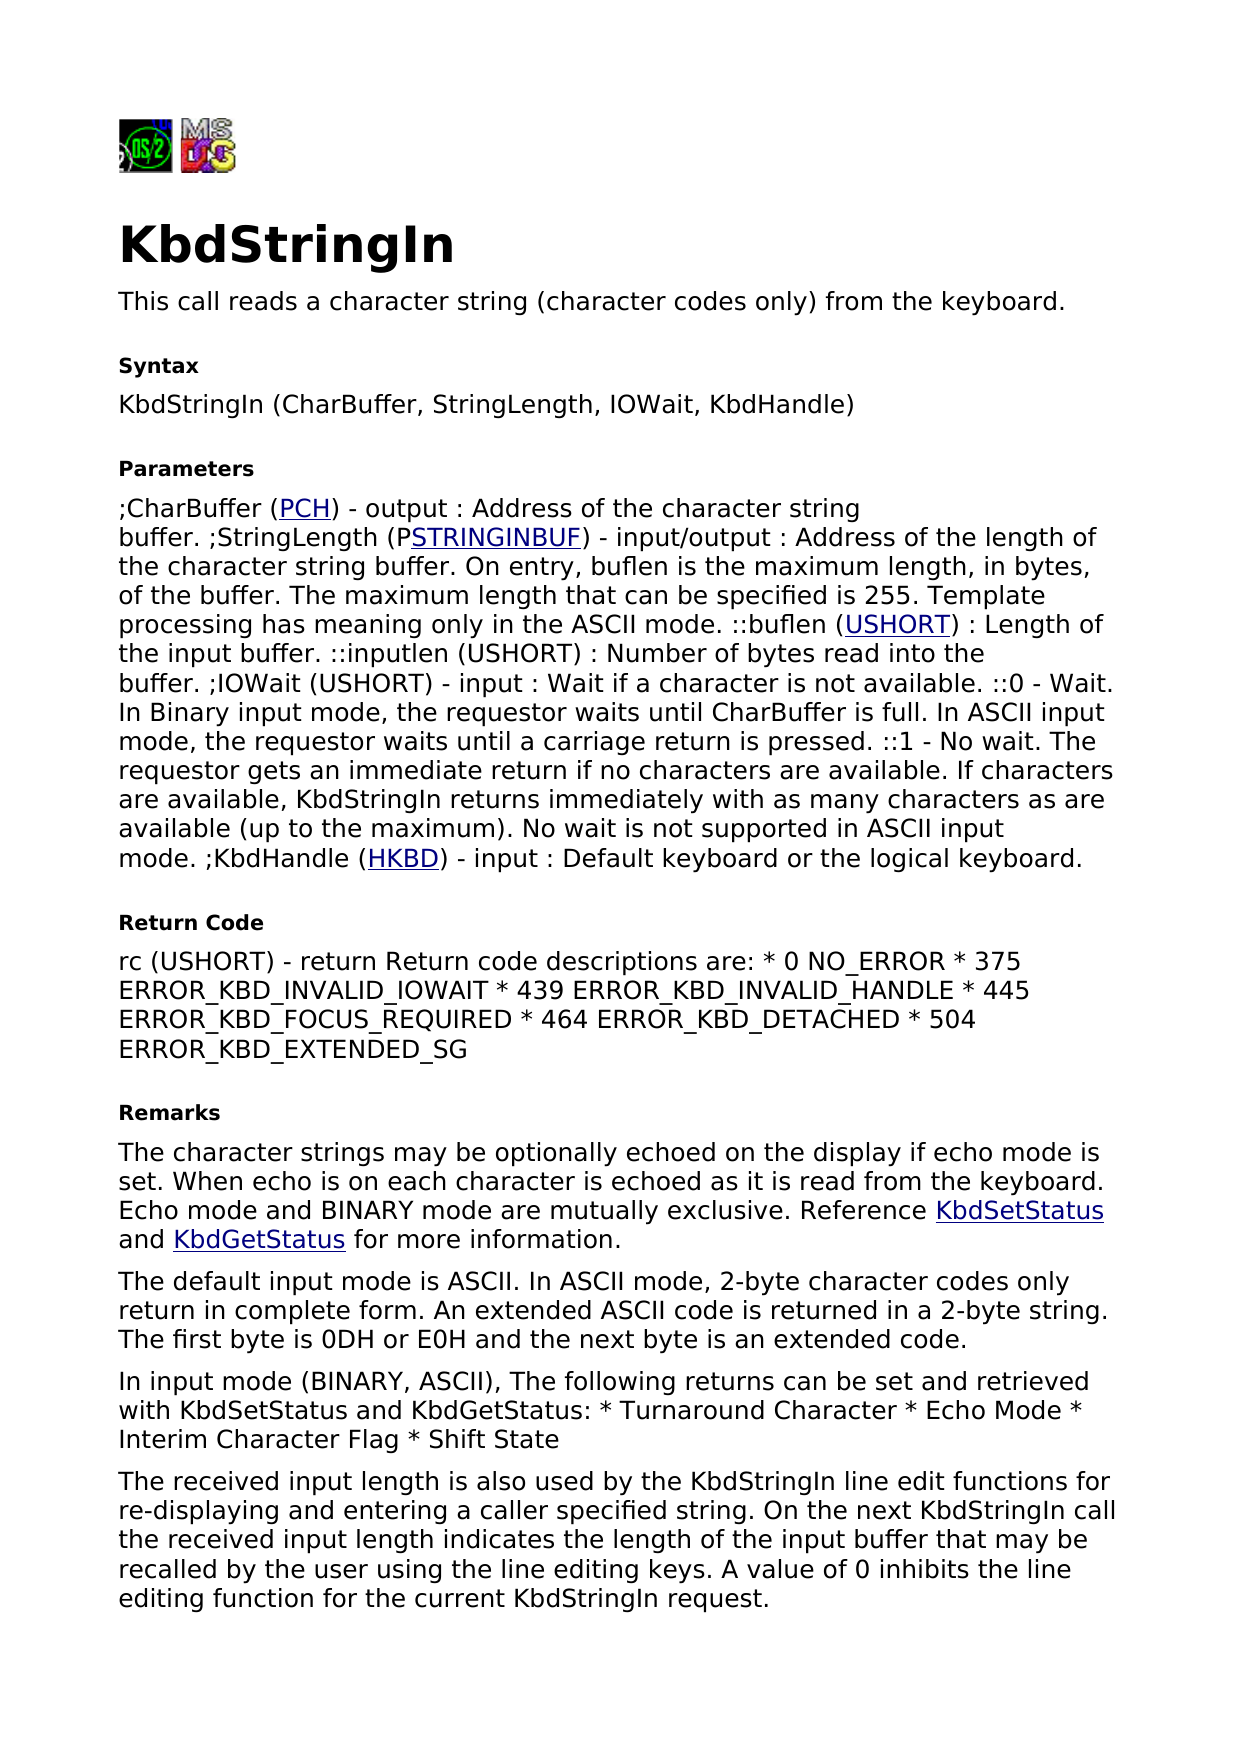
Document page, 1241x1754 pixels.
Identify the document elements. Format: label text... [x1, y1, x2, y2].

text KbdStringIn (CharBuffer, StringLength, IOWait, KbdHandle) [118, 390, 1122, 419]
text ;CharBuffer (PCH) - output : Address of the character string buffer. ;StringLength (PSTRINGINBUF) - input/output : Address of the length of the character string buffer. On entry, buflen is the maximum length, in bytes, of the buffer. The maximum length that can be specified is 255. Template processing has meaning only in the ASCII mode. ::buflen (USHORT) : Length of the input buffer. ::inputlen (USHORT) : Number of bytes read into the buffer. ;IOWait (USHORT) - input : Wait if a character is not available. ::0 - Wait. In Binary input mode, the requestor waits until CharBuffer is full. In ASCII input mode, the requestor waits until a carriage return is pressed. ::1 - No wait. The requestor gets an immediate return if no characters are available. If characters are available, KbdStringIn returns immediately with as many characters as are available (up to the maximum). No wait is not supported in ASCII input mode. ;KbdHandle (HKBD) - input : Default keyboard or the logical keyboard. [118, 494, 1122, 873]
text The default input mode is ASCII. In ASCII mode, 2-byte character codes only return in complete form. An extended ASCII code is returned in a 2-byte string. The first byte is 0DH or E0H and the next byte is an extended code. [118, 1267, 1122, 1355]
subtitle KbdStringIn [118, 216, 1122, 274]
text rc (USHORT) - return Return code descriptions are: * 0 NO_ERROR * 375 ERROR_KBD_INVALID_IOWAIT * 439 ERROR_KBD_INVALID_HANDLE * 445 ERROR_KBD_FOCUS_REQUIRED * 464 ERROR_KBD_DETACHED * 504 ERROR_KBD_EXTENDED_SG [118, 947, 1122, 1064]
picture [180, 118, 236, 173]
subtitle Remarks [118, 1101, 1122, 1126]
subtitle Syntax [118, 354, 1122, 378]
subtitle Parameters [118, 457, 1122, 481]
text In input mode (BINARY, ASCII), The following returns can be set and retrieved with KbdSetStatus and KbdGetStatus: * Turnaround Character * Echo Mode * Interim Character Flag * Shift State [118, 1367, 1122, 1455]
text The character strings may be optionally echoed on the display if echo mode is set. When echo is on each character is echoed as it is read from the keyboard. Echo mode and BINARY mode are mutually exclusive. Reference KbdSetStatus and KbdGetStatus for more information. [118, 1138, 1122, 1255]
subtitle Return Code [118, 911, 1122, 935]
picture [118, 118, 173, 173]
text This call reads a character string (character codes only) from the keyboard. [118, 287, 1122, 316]
text The received input length is also used by the KbdStringIn line edit functions for re-displaying and entering a caller specified string. On the next KbdStringIn call the received input length indicates the length of the input buffer that may be recalled by the user using the line editing keys. A value of 0 inhibits the line editing function for the current KbdStringIn request. [118, 1467, 1122, 1613]
